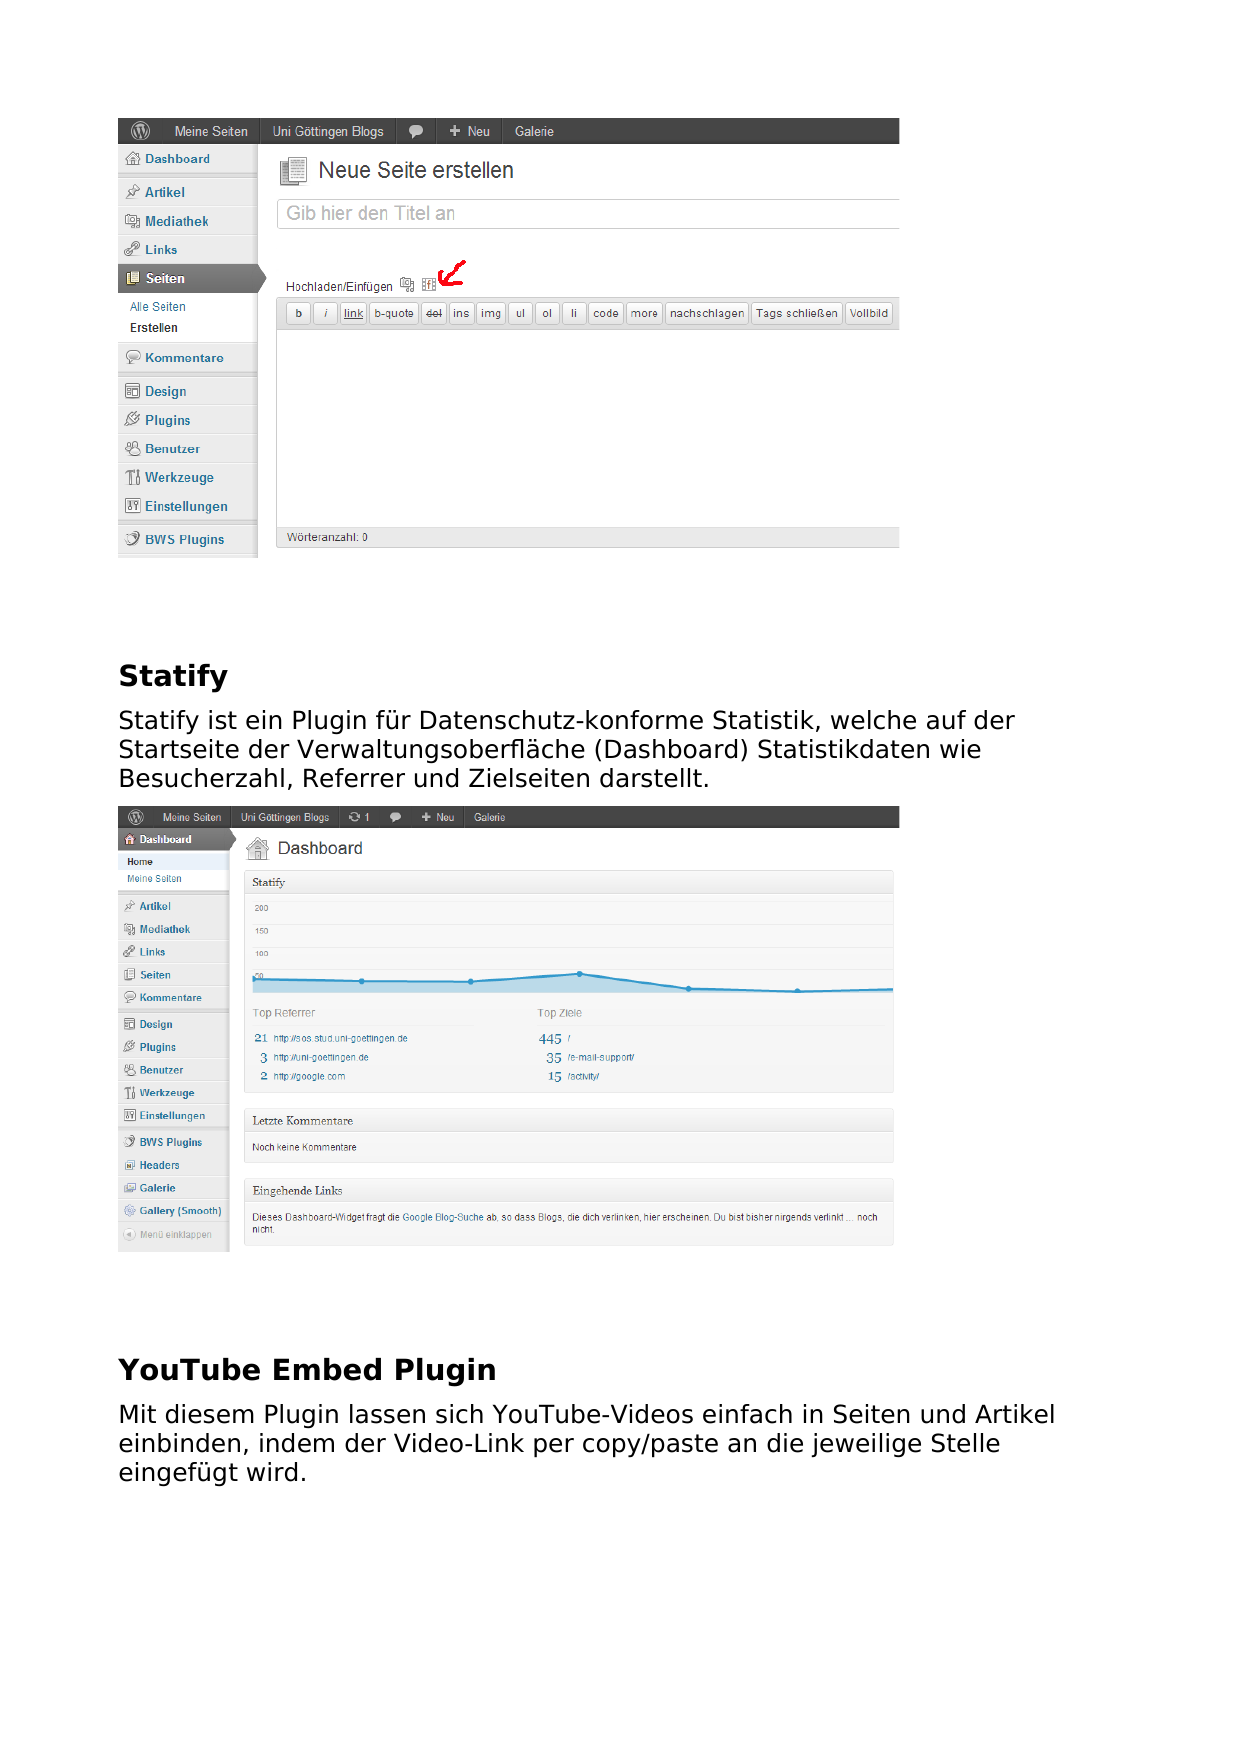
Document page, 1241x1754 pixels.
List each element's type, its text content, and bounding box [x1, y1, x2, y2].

subtitle YouTube Embed Plugin [118, 1354, 1122, 1388]
picture [118, 118, 900, 558]
text Statify ist ein Plugin für Datenschutz-konforme Statistik, welche auf der Startseite der Verwaltungsoberfläche (Dashboard) Statistikdaten wie Besucherzahl, Referrer und Zielseiten darstellt. [118, 706, 1122, 794]
subtitle Statify [118, 660, 1122, 694]
text Mit diesem Plugin lassen sich YouTube-Videos einfach in Seiten und Artikel einbinden, indem der Video-Link per copy/paste an die jeweilige Stelle eingefügt wird. [118, 1400, 1122, 1488]
picture [118, 806, 900, 1252]
